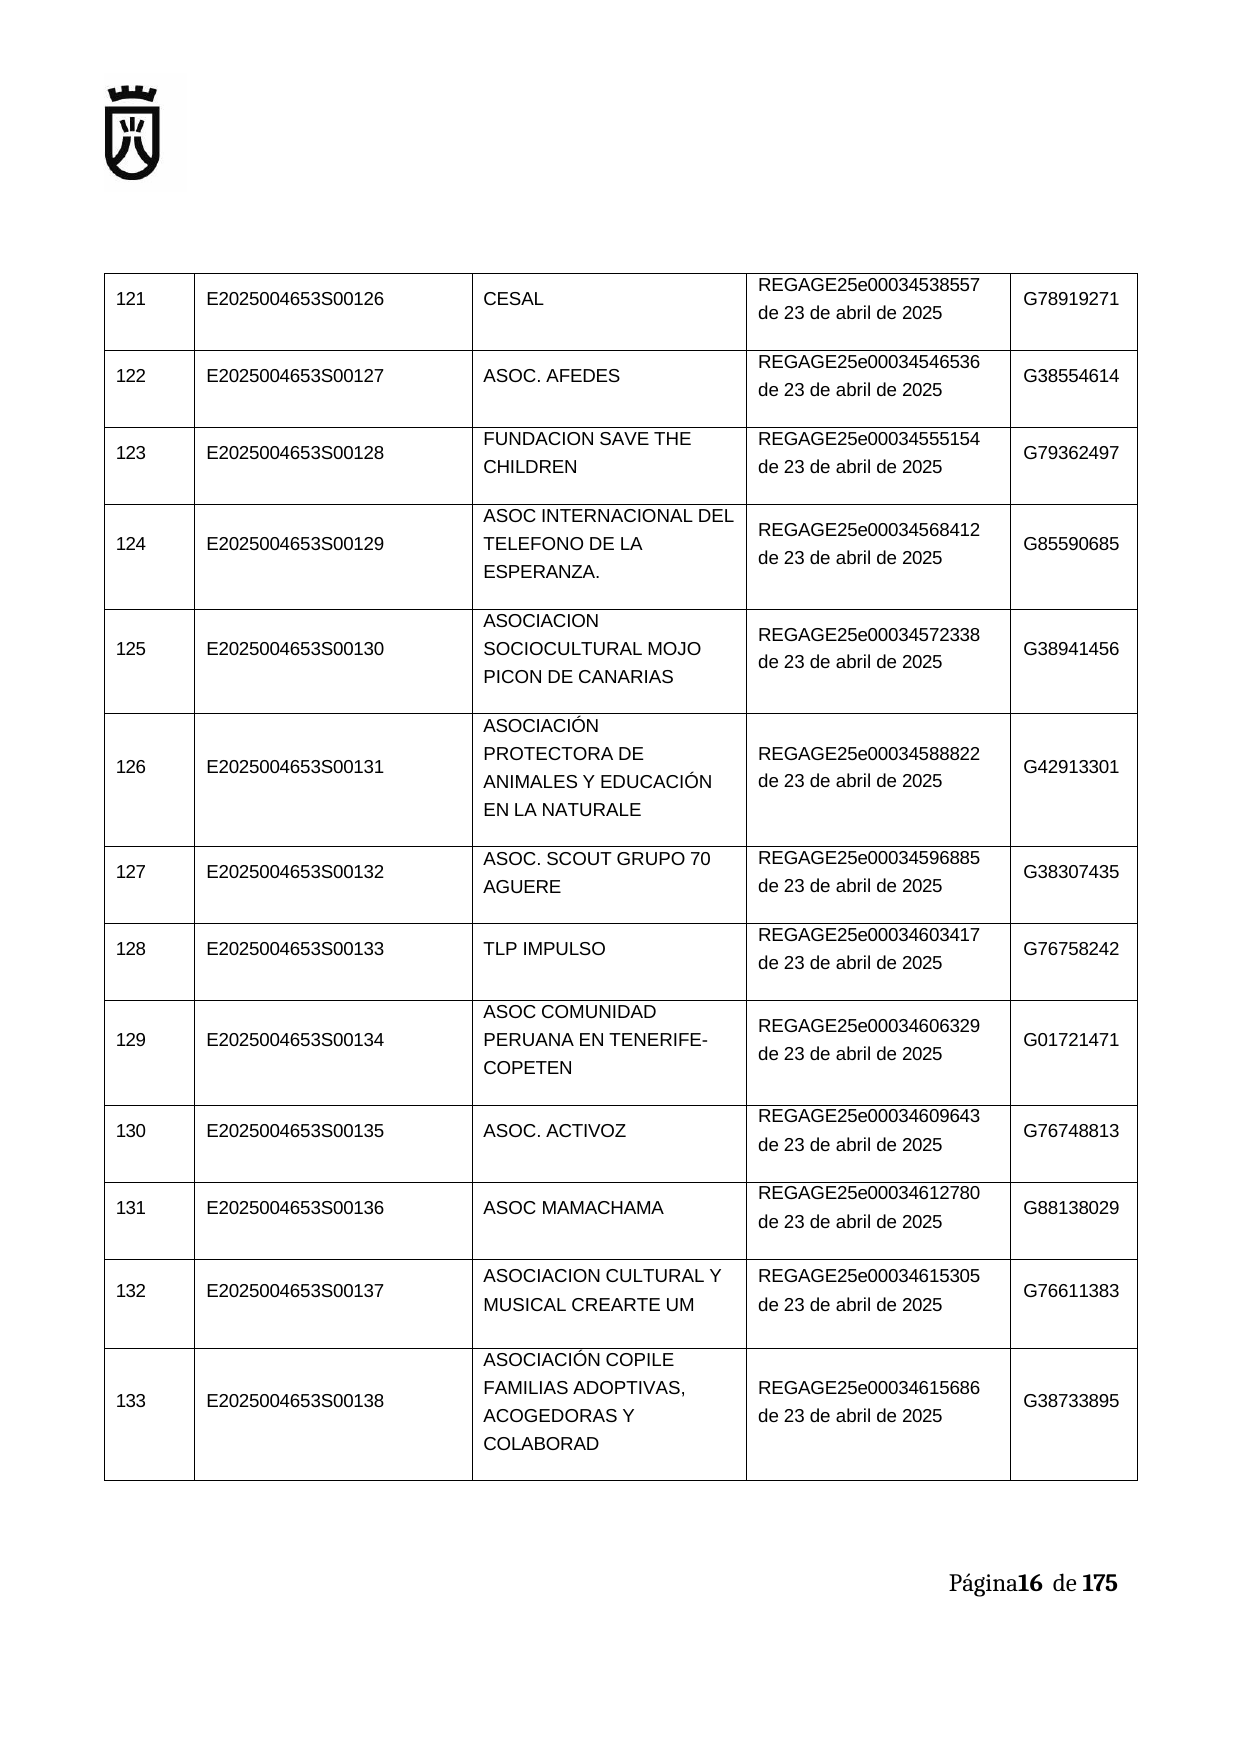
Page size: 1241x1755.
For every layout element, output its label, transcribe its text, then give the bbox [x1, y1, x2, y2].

table_cell G38307435 [1011, 847, 1137, 923]
table_cell 133 [105, 1349, 194, 1480]
table_cell FUNDACION SAVE THE CHILDREN [473, 428, 746, 503]
table_cell G76748813 [1011, 1106, 1137, 1182]
table_cell E2025004653S00133 [195, 924, 472, 1000]
table_cell 128 [105, 924, 194, 1000]
table_header E2025004653S00126 [195, 274, 472, 350]
table_cell E2025004653S00128 [195, 428, 472, 503]
table_cell E2025004653S00127 [195, 351, 472, 427]
table_cell TLP IMPULSO [473, 924, 746, 1000]
table_cell G01721471 [1011, 1001, 1137, 1105]
table_cell ASOC. ACTIVOZ [473, 1106, 746, 1182]
table_cell ASOCIACION SOCIOCULTURAL MOJO PICON DE CANARIAS [473, 610, 746, 713]
table_cell REGAGE25e00034596885 de 23 de abril de 2025 [747, 847, 1010, 923]
table_cell ASOC MAMACHAMA [473, 1183, 746, 1258]
table_cell G85590685 [1011, 505, 1137, 608]
table_cell G79362497 [1011, 428, 1137, 503]
table_cell REGAGE25e00034609643 de 23 de abril de 2025 [747, 1106, 1010, 1182]
table_cell E2025004653S00129 [195, 505, 472, 608]
table_cell REGAGE25e00034588822 de 23 de abril de 2025 [747, 714, 1010, 846]
table_cell G42913301 [1011, 714, 1137, 846]
table_cell ASOCIACIÓN COPILE FAMILIAS ADOPTIVAS, ACOGEDORAS Y COLABORAD [473, 1349, 746, 1480]
table_cell G88138029 [1011, 1183, 1137, 1258]
table_cell ASOCIACIÓN PROTECTORA DE ANIMALES Y EDUCACIÓN EN LA NATURALE [473, 714, 746, 846]
table_cell 125 [105, 610, 194, 713]
table_cell E2025004653S00130 [195, 610, 472, 713]
table_cell 123 [105, 428, 194, 503]
table_cell G38733895 [1011, 1349, 1137, 1480]
table_cell REGAGE25e00034546536 de 23 de abril de 2025 [747, 351, 1010, 427]
table_cell ASOC. SCOUT GRUPO 70 AGUERE [473, 847, 746, 923]
table_cell 131 [105, 1183, 194, 1258]
table_cell REGAGE25e00034603417 de 23 de abril de 2025 [747, 924, 1010, 1000]
table_cell REGAGE25e00034615305 de 23 de abril de 2025 [747, 1260, 1010, 1347]
table_cell REGAGE25e00034615686 de 23 de abril de 2025 [747, 1349, 1010, 1480]
table_cell 122 [105, 351, 194, 427]
table_cell ASOC INTERNACIONAL DEL TELEFONO DE LA ESPERANZA. [473, 505, 746, 608]
table_cell E2025004653S00138 [195, 1349, 472, 1480]
table_cell REGAGE25e00034606329 de 23 de abril de 2025 [747, 1001, 1010, 1105]
table_cell ASOC COMUNIDAD PERUANA EN TENERIFE- COPETEN [473, 1001, 746, 1105]
table_cell E2025004653S00135 [195, 1106, 472, 1182]
table_header 121 [105, 274, 194, 350]
table_cell REGAGE25e00034612780 de 23 de abril de 2025 [747, 1183, 1010, 1258]
table_cell REGAGE25e00034572338 de 23 de abril de 2025 [747, 610, 1010, 713]
table_cell 132 [105, 1260, 194, 1347]
table_cell E2025004653S00131 [195, 714, 472, 846]
table_cell 129 [105, 1001, 194, 1105]
table_cell G38554614 [1011, 351, 1137, 427]
table_cell ASOCIACION CULTURAL Y MUSICAL CREARTE UM [473, 1260, 746, 1347]
table_cell REGAGE25e00034568412 de 23 de abril de 2025 [747, 505, 1010, 608]
table_cell E2025004653S00137 [195, 1260, 472, 1347]
table_cell 130 [105, 1106, 194, 1182]
table_cell REGAGE25e00034555154 de 23 de abril de 2025 [747, 428, 1010, 503]
table_cell 124 [105, 505, 194, 608]
table_cell G38941456 [1011, 610, 1137, 713]
table_header G78919271 [1011, 274, 1137, 350]
table_cell G76758242 [1011, 924, 1137, 1000]
table_cell ASOC. AFEDES [473, 351, 746, 427]
table_header REGAGE25e00034538557 de 23 de abril de 2025 [747, 274, 1010, 350]
table_header CESAL [473, 274, 746, 350]
table_cell 126 [105, 714, 194, 846]
table_cell E2025004653S00134 [195, 1001, 472, 1105]
table_cell E2025004653S00136 [195, 1183, 472, 1258]
table_cell G76611383 [1011, 1260, 1137, 1347]
table_cell E2025004653S00132 [195, 847, 472, 923]
table_cell 127 [105, 847, 194, 923]
